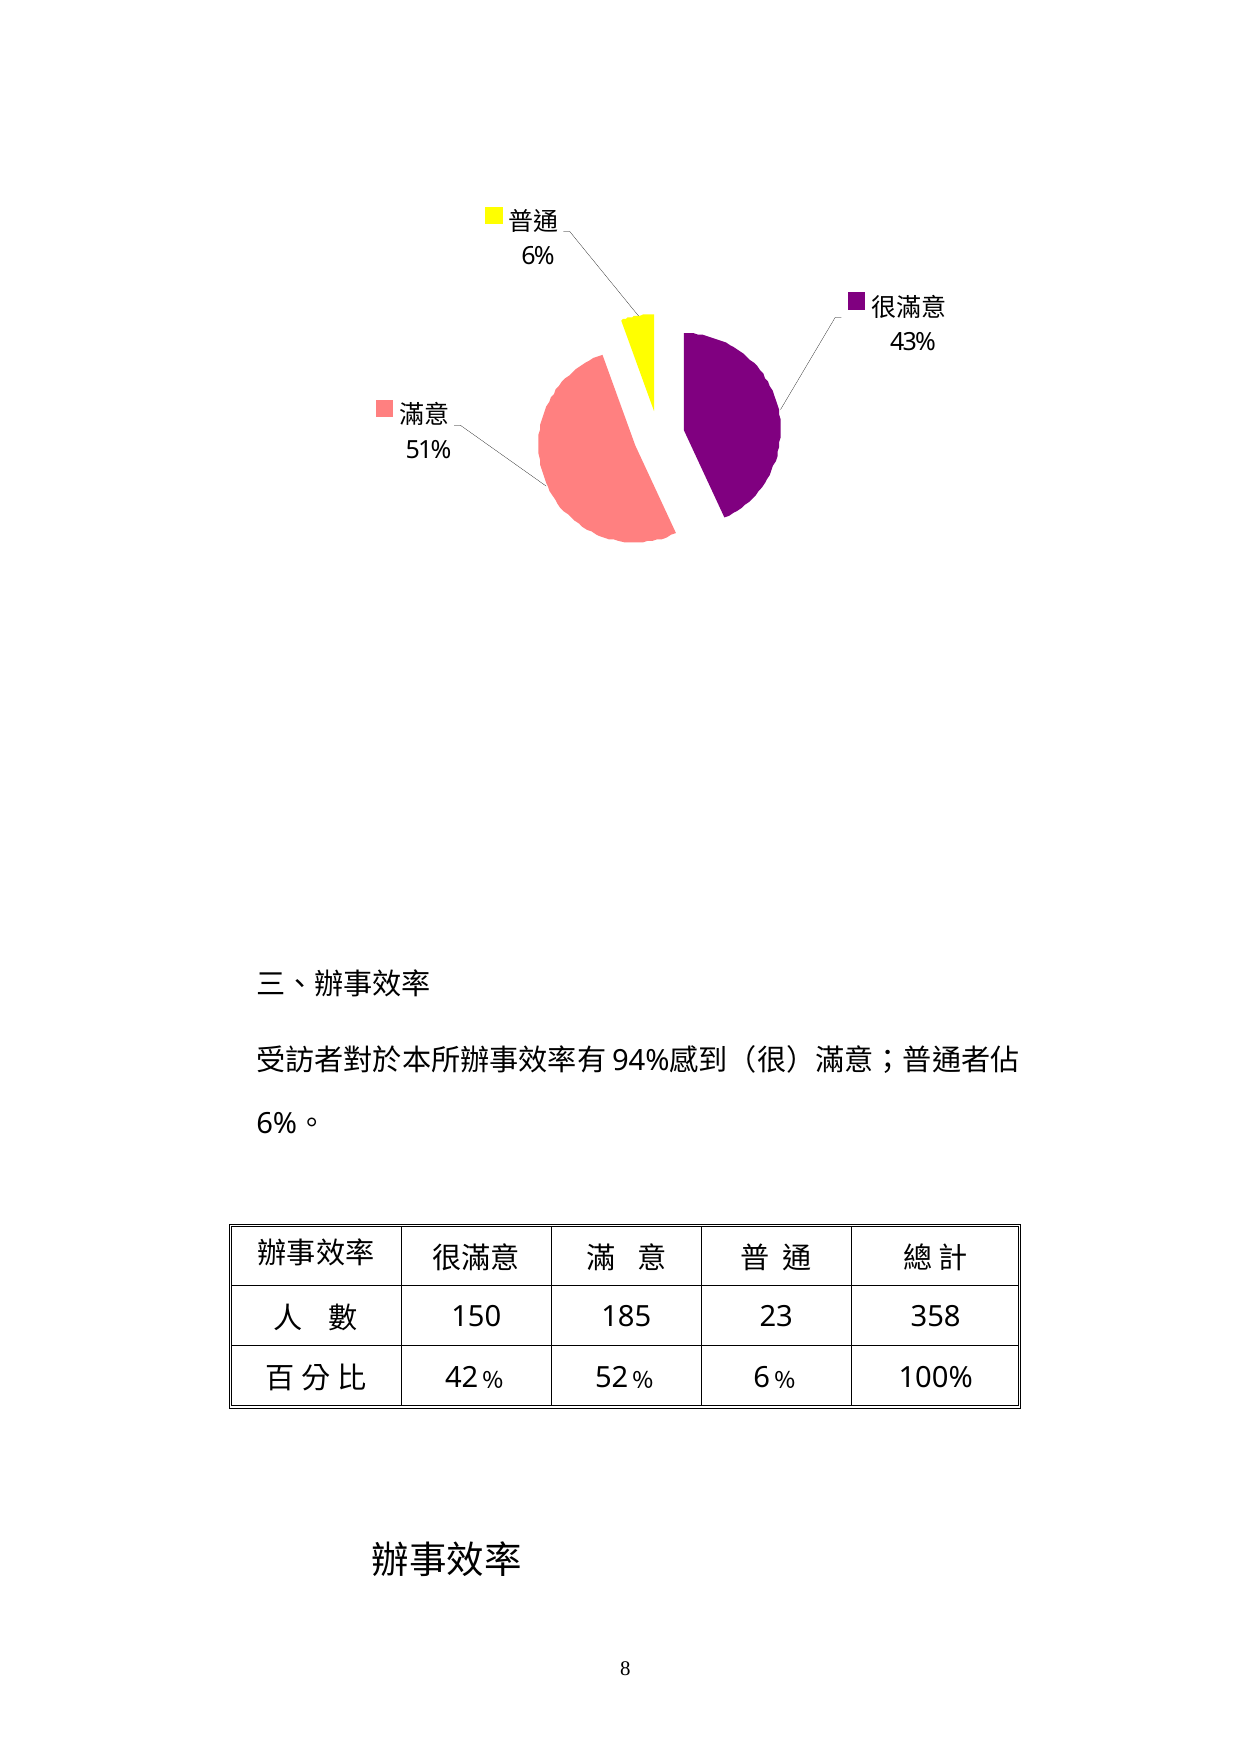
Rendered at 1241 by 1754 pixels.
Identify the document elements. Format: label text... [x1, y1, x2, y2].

table_cell 100% [852, 1346, 1018, 1405]
table_header 總 計 [852, 1227, 1018, 1284]
text 三、辦事效率 [256, 960, 1063, 1003]
text 受訪者對於本所辦事效率有94%感到（很）滿意；普通者佔6%。 [256, 1036, 1063, 1142]
table_header 很滿意 [402, 1227, 551, 1284]
text 辦事效率 [371, 1530, 529, 1584]
table_cell 百 分 比 [232, 1346, 401, 1405]
table_cell 150 [402, 1286, 551, 1345]
table_header 辦事效率 [232, 1227, 401, 1284]
table_cell 6﹪ [702, 1346, 851, 1405]
table_cell 人 數 [232, 1286, 401, 1345]
table_cell 42﹪ [402, 1346, 551, 1405]
table_cell 185 [552, 1286, 701, 1345]
table_header 普 通 [702, 1227, 851, 1284]
table_header 滿 意 [552, 1227, 701, 1284]
table_cell 358 [852, 1286, 1018, 1345]
table_cell 52﹪ [552, 1346, 701, 1405]
table_cell 23 [702, 1286, 851, 1345]
